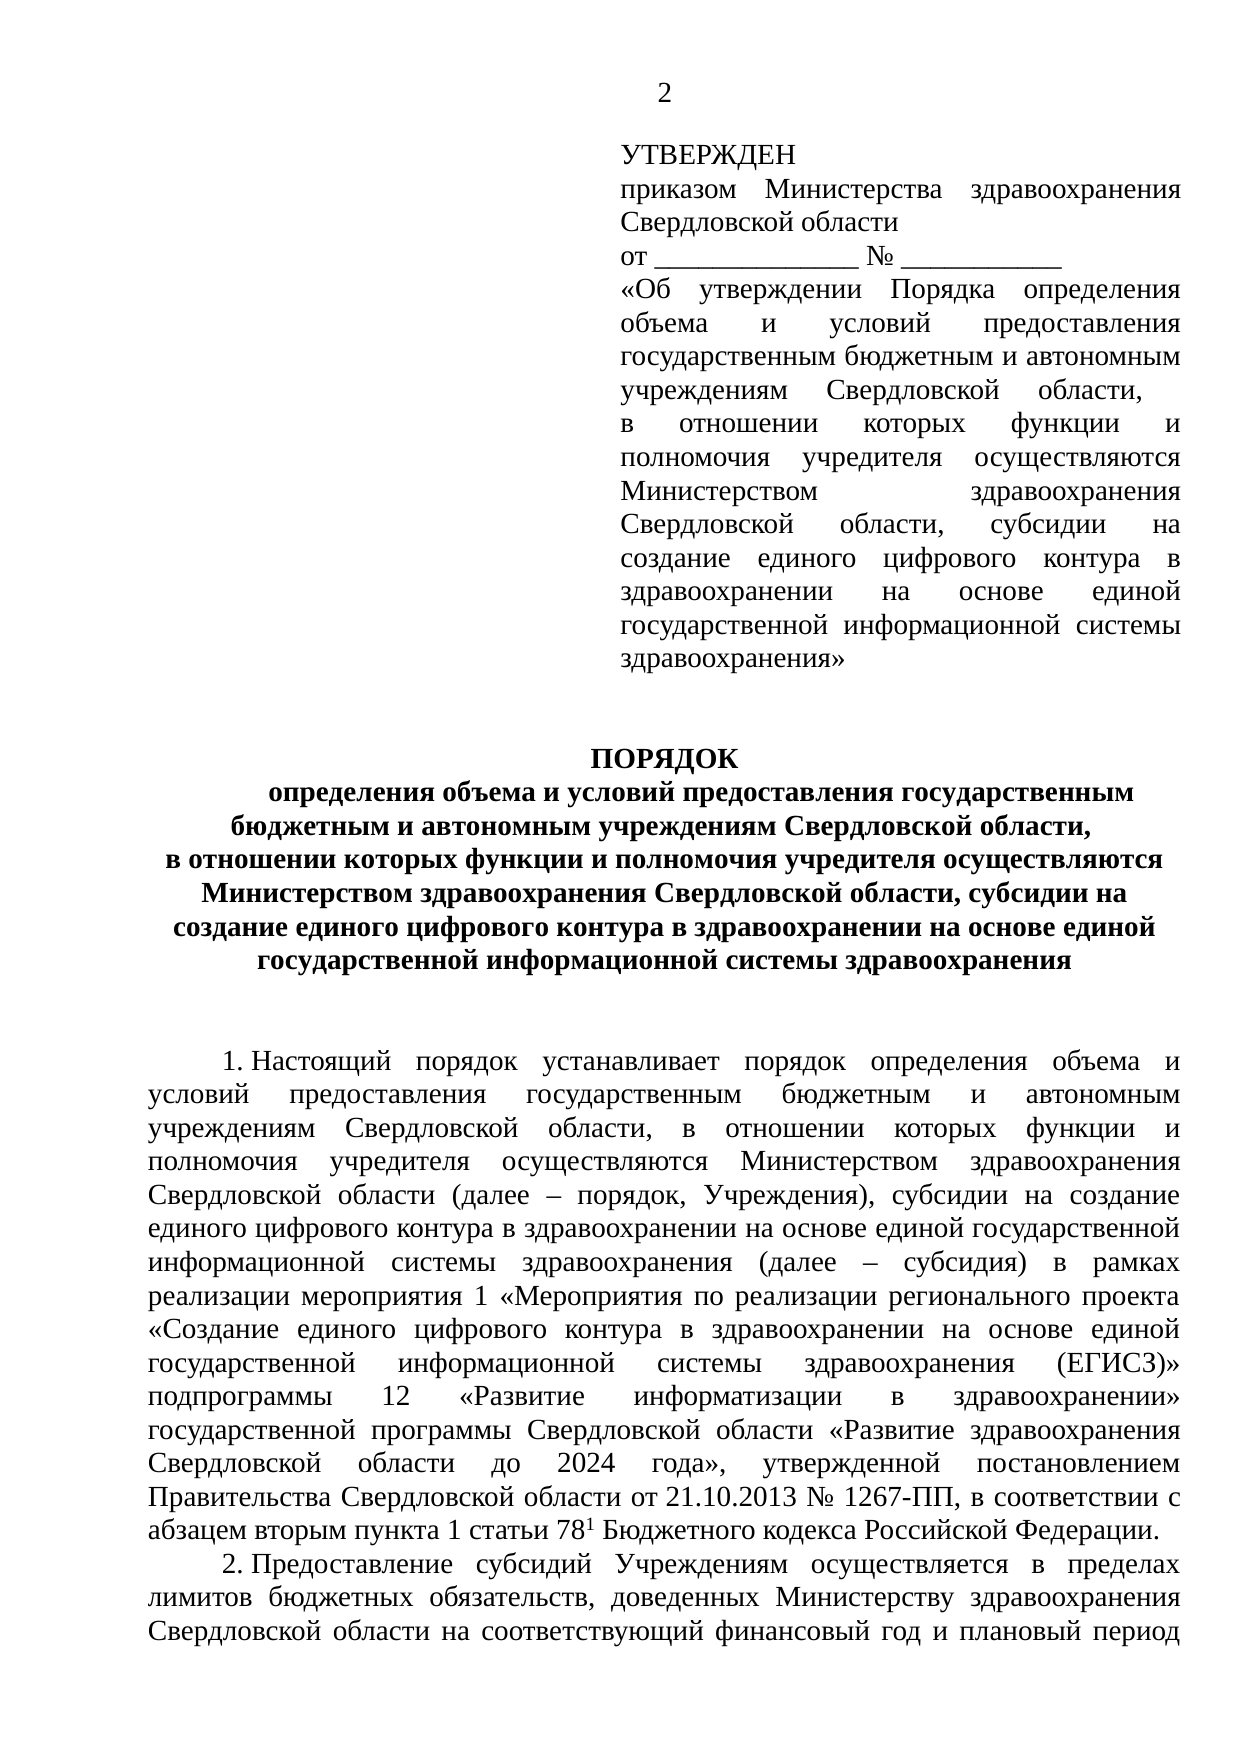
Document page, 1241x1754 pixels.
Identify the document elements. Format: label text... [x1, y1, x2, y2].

text от ______________ № ___________ [620, 238, 1181, 271]
text приказом Министерства здравоохранения Свердловской области [620, 171, 1181, 238]
text определения объема и условий предоставления государственным бюджетным и автономным учреждениям Свердловской области, в отношении которых функции и полномочия учредителя осуществляются Министерством здравоохранения Свердловской области, субсидии на создание единого цифрового контура в здравоохранении на основе единой государственной информационной системы здравоохранения [148, 774, 1181, 976]
text 1. Настоящий порядок устанавливает порядок определения объема и условий предоставления государственным бюджетным и автономным учреждениям Свердловской области, в отношении которых функции и полномочия учредителя осуществляются Министерством здравоохранения Свердловской области (далее – порядок, Учреждения), субсидии на создание единого цифрового контура в здравоохранении на основе единой государственной информационной системы здравоохранения (далее – субсидия) в рамках реализации мероприятия 1 «Мероприятия по реализации регионального проекта «Создание единого цифрового контура в здравоохранении на основе единой государственной информационной системы здравоохранения (ЕГИСЗ)» подпрограммы 12 «Развитие информатизации в здравоохранении» государственной программы Свердловской области «Развитие здравоохранения Свердловской области до 2024 года», утвержденной постановлением Правительства Свердловской области от 21.10.2013 № 1267-ПП, в соответствии с абзацем вторым пункта 1 статьи 781 Бюджетного кодекса Российской Федерации. [148, 1043, 1181, 1546]
text «Об утверждении Порядка определения объема и условий предоставления государственным бюджетным и автономным учреждениям Свердловской области, в отношении которых функции и полномочия учредителя осуществляются Министерством здравоохранения Свердловской области, субсидии на создание единого цифрового контура в здравоохранении на основе единой государственной информационной системы здравоохранения» [620, 271, 1181, 674]
title ПОРЯДОК [148, 741, 1181, 774]
text 2. Предоставление субсидий Учреждениям осуществляется в пределах лимитов бюджетных обязательств, доведенных Министерству здравоохранения Свердловской области на соответствующий финансовый год и плановый период [148, 1546, 1181, 1647]
text УТВЕРЖДЕН [620, 137, 1181, 171]
